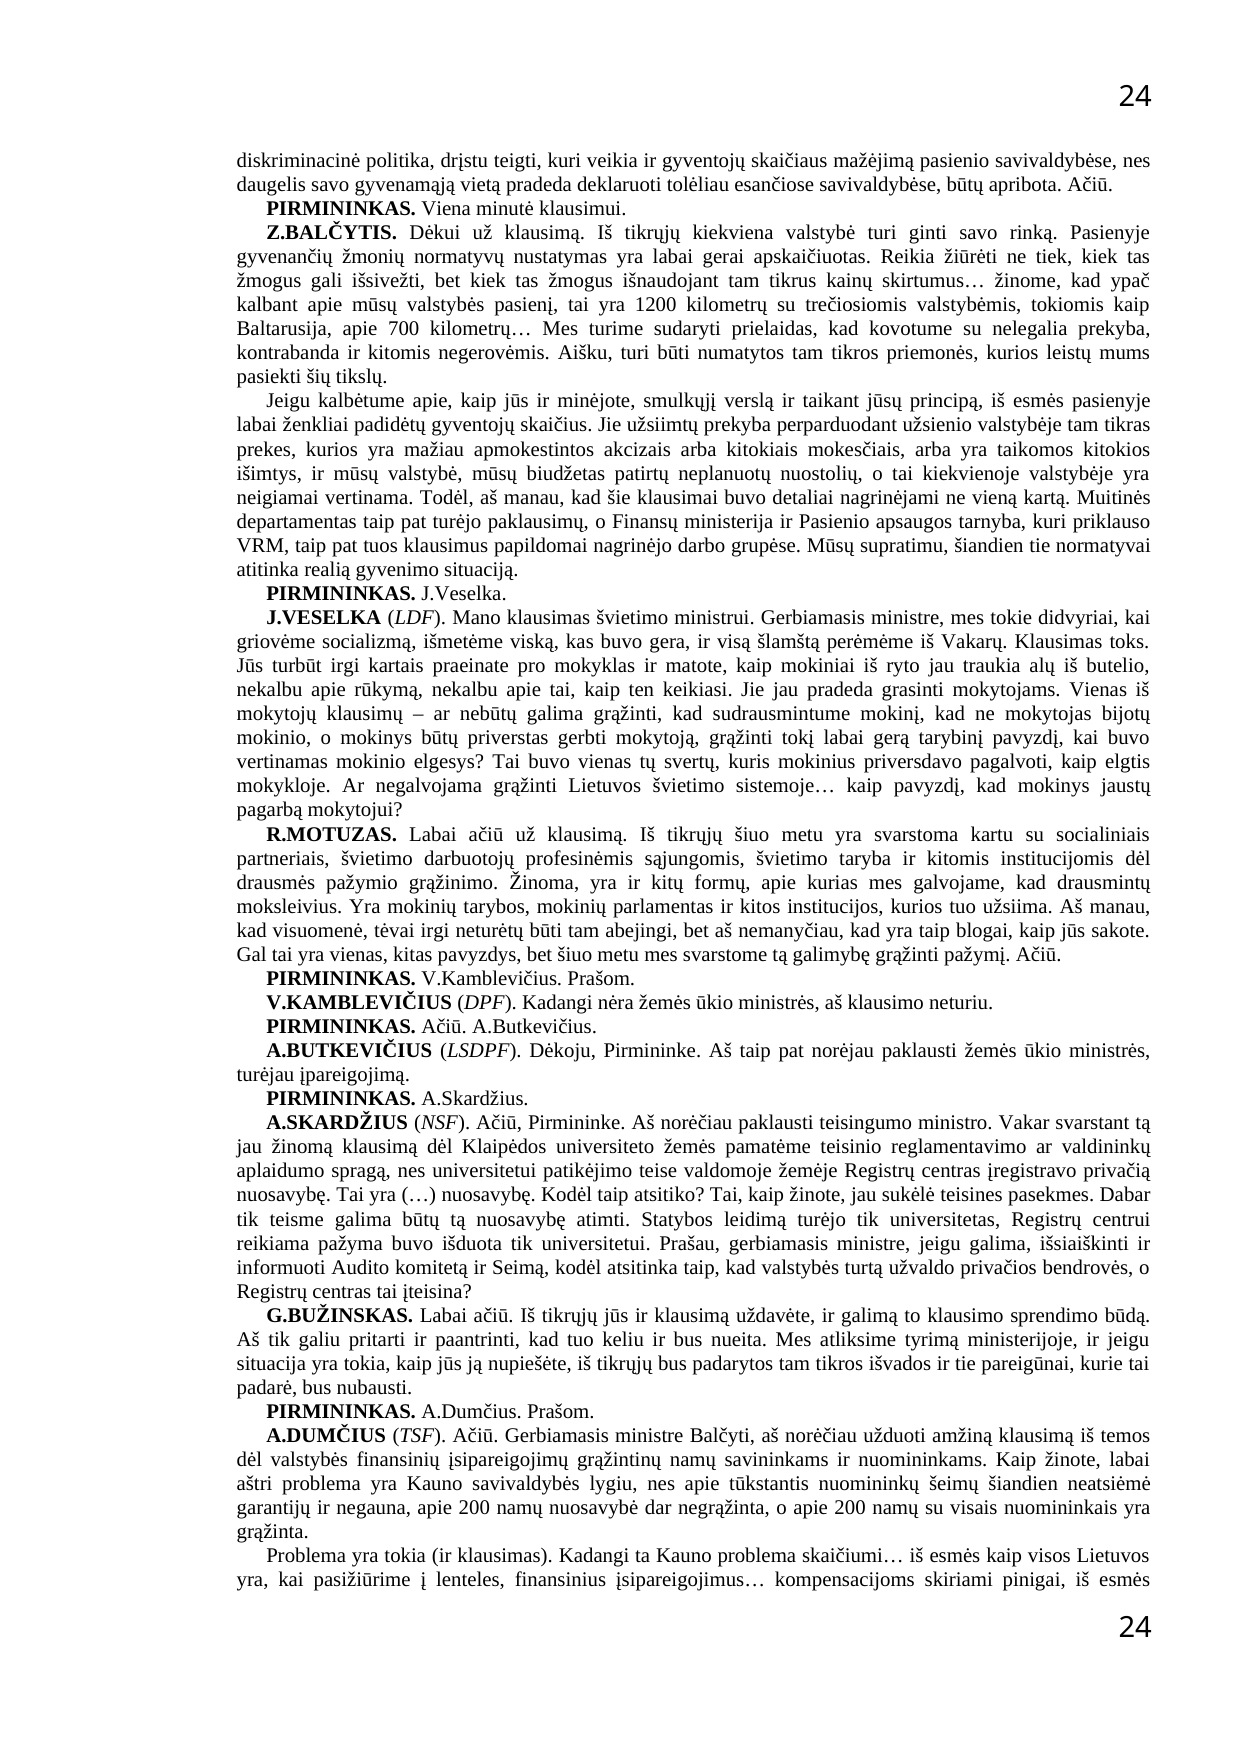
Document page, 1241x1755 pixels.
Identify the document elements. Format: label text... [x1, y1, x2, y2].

text PIRMININKAS. V.Kamblevičius. Prašom. [236, 966, 1152, 990]
text V.KAMBLEVIČIUS (DPF). Kadangi nėra žemės ūkio ministrės, aš klausimo neturiu. [236, 990, 1152, 1014]
text A.BUTKEVIČIUS (LSDPF). Dėkoju, Pirmininke. Aš taip pat norėjau paklausti žemės ūkio ministrės, turėjau įpareigojimą. [236, 1038, 1152, 1086]
text PIRMININKAS. Ačiū. A.Butkevičius. [236, 1014, 1152, 1038]
text Z.BALČYTIS. Dėkui už klausimą. Iš tikrųjų kiekviena valstybė turi ginti savo rinką. Pasienyje gyvenančių žmonių normatyvų nustatymas yra labai gerai apskaičiuotas. Reikia žiūrėti ne tiek, kiek tas žmogus gali išsivežti, bet kiek tas žmogus išnaudojant tam tikrus kainų skirtumus… žinome, kad ypač kalbant apie mūsų valstybės pasienį, tai yra 1200 kilometrų su trečiosiomis valstybėmis, tokiomis kaip Baltarusija, apie 700 kilometrų… Mes turime sudaryti prielaidas, kad kovotume su nelegalia prekyba, kontrabanda ir kitomis negerovėmis. Aišku, turi būti numatytos tam tikros priemonės, kurios leistų mums pasiekti šių tikslų. [236, 220, 1152, 388]
text A.SKARDŽIUS (NSF). Ačiū, Pirmininke. Aš norėčiau paklausti teisingumo ministro. Vakar svarstant tą jau žinomą klausimą dėl Klaipėdos universiteto žemės pamatėme teisinio reglamentavimo ar valdininkų aplaidumo spragą, nes universitetui patikėjimo teise valdomoje žemėje Registrų centras įregistravo privačią nuosavybę. Tai yra (…) nuosavybę. Kodėl taip atsitiko? Tai, kaip žinote, jau sukėlė teisines pasekmes. Dabar tik teisme galima būtų tą nuosavybę atimti. Statybos leidimą turėjo tik universitetas, Registrų centrui reikiama pažyma buvo išduota tik universitetui. Prašau, gerbiamasis ministre, jeigu galima, išsiaiškinti ir informuoti Audito komitetą ir Seimą, kodėl atsitinka taip, kad valstybės turtą užvaldo privačios bendrovės, o Registrų centras tai įteisina? [236, 1110, 1152, 1303]
text diskriminacinė politika, drįstu teigti, kuri veikia ir gyventojų skaičiaus mažėjimą pasienio savivaldybėse, nes daugelis savo gyvenamąją vietą pradeda deklaruoti tolėliau esančiose savivaldybėse, būtų apribota. Ačiū. [236, 148, 1152, 196]
text PIRMININKAS. J.Veselka. [236, 581, 1152, 605]
text PIRMININKAS. A.Skardžius. [236, 1086, 1152, 1110]
text J.VESELKA (LDF). Mano klausimas švietimo ministrui. Gerbiamasis ministre, mes tokie didvyriai, kai griovėme socializmą, išmetėme viską, kas buvo gera, ir visą šlamštą perėmėme iš Vakarų. Klausimas toks. Jūs turbūt irgi kartais praeinate pro mokyklas ir matote, kaip mokiniai iš ryto jau traukia alų iš butelio, nekalbu apie rūkymą, nekalbu apie tai, kaip ten keikiasi. Jie jau pradeda grasinti mokytojams. Vienas iš mokytojų klausimų – ar nebūtų galima grąžinti, kad sudrausmintume mokinį, kad ne mokytojas bijotų mokinio, o mokinys būtų priverstas gerbti mokytoją, grąžinti tokį labai gerą tarybinį pavyzdį, kai buvo vertinamas mokinio elgesys? Tai buvo vienas tų svertų, kuris mokinius priversdavo pagalvoti, kaip elgtis mokykloje. Ar negalvojama grąžinti Lietuvos švietimo sistemoje… kaip pavyzdį, kad mokinys jaustų pagarbą mokytojui? [236, 605, 1152, 821]
text G.BUŽINSKAS. Labai ačiū. Iš tikrųjų jūs ir klausimą uždavėte, ir galimą to klausimo sprendimo būdą. Aš tik galiu pritarti ir paantrinti, kad tuo keliu ir bus nueita. Mes atliksime tyrimą ministerijoje, ir jeigu situacija yra tokia, kaip jūs ją nupiešėte, iš tikrųjų bus padarytos tam tikros išvados ir tie pareigūnai, kurie tai padarė, bus nubausti. [236, 1303, 1152, 1399]
text A.DUMČIUS (TSF). Ačiū. Gerbiamasis ministre Balčyti, aš norėčiau užduoti amžiną klausimą iš temos dėl valstybės finansinių įsipareigojimų grąžintinų namų savininkams ir nuomininkams. Kaip žinote, labai aštri problema yra Kauno savivaldybės lygiu, nes apie tūkstantis nuomininkų šeimų šiandien neatsiėmė garantijų ir negauna, apie 200 namų nuosavybė dar negrąžinta, o apie 200 namų su visais nuomininkais yra grąžinta. [236, 1423, 1152, 1543]
text R.MOTUZAS. Labai ačiū už klausimą. Iš tikrųjų šiuo metu yra svarstoma kartu su socialiniais partneriais, švietimo darbuotojų profesinėmis sąjungomis, švietimo taryba ir kitomis institucijomis dėl drausmės pažymio grąžinimo. Žinoma, yra ir kitų formų, apie kurias mes galvojame, kad drausmintų moksleivius. Yra mokinių tarybos, mokinių parlamentas ir kitos institucijos, kurios tuo užsiima. Aš manau, kad visuomenė, tėvai irgi neturėtų būti tam abejingi, bet aš nemanyčiau, kad yra taip blogai, kaip jūs sakote. Gal tai yra vienas, kitas pavyzdys, bet šiuo metu mes svarstome tą galimybę grąžinti pažymį. Ačiū. [236, 821, 1152, 966]
text PIRMININKAS. Viena minutė klausimui. [236, 196, 1152, 220]
text Jeigu kalbėtume apie, kaip jūs ir minėjote, smulkųjį verslą ir taikant jūsų principą, iš esmės pasienyje labai ženkliai padidėtų gyventojų skaičius. Jie užsiimtų prekyba perparduodant užsienio valstybėje tam tikras prekes, kurios yra mažiau apmokestintos akcizais arba kitokiais mokesčiais, arba yra taikomos kitokios išimtys, ir mūsų valstybė, mūsų biudžetas patirtų neplanuotų nuostolių, o tai kiekvienoje valstybėje yra neigiamai vertinama. Todėl, aš manau, kad šie klausimai buvo detaliai nagrinėjami ne vieną kartą. Muitinės departamentas taip pat turėjo paklausimų, o Finansų ministerija ir Pasienio apsaugos tarnyba, kuri priklauso VRM, taip pat tuos klausimus papildomai nagrinėjo darbo grupėse. Mūsų supratimu, šiandien tie normatyvai atitinka realią gyvenimo situaciją. [236, 388, 1152, 581]
text Problema yra tokia (ir klausimas). Kadangi ta Kauno problema skaičiumi… iš esmės kaip visos Lietuvos yra, kai pasižiūrime į lenteles, finansinius įsipareigojimus… kompensacijoms skiriami pinigai, iš esmės [236, 1543, 1152, 1591]
text PIRMININKAS. A.Dumčius. Prašom. [236, 1399, 1152, 1423]
